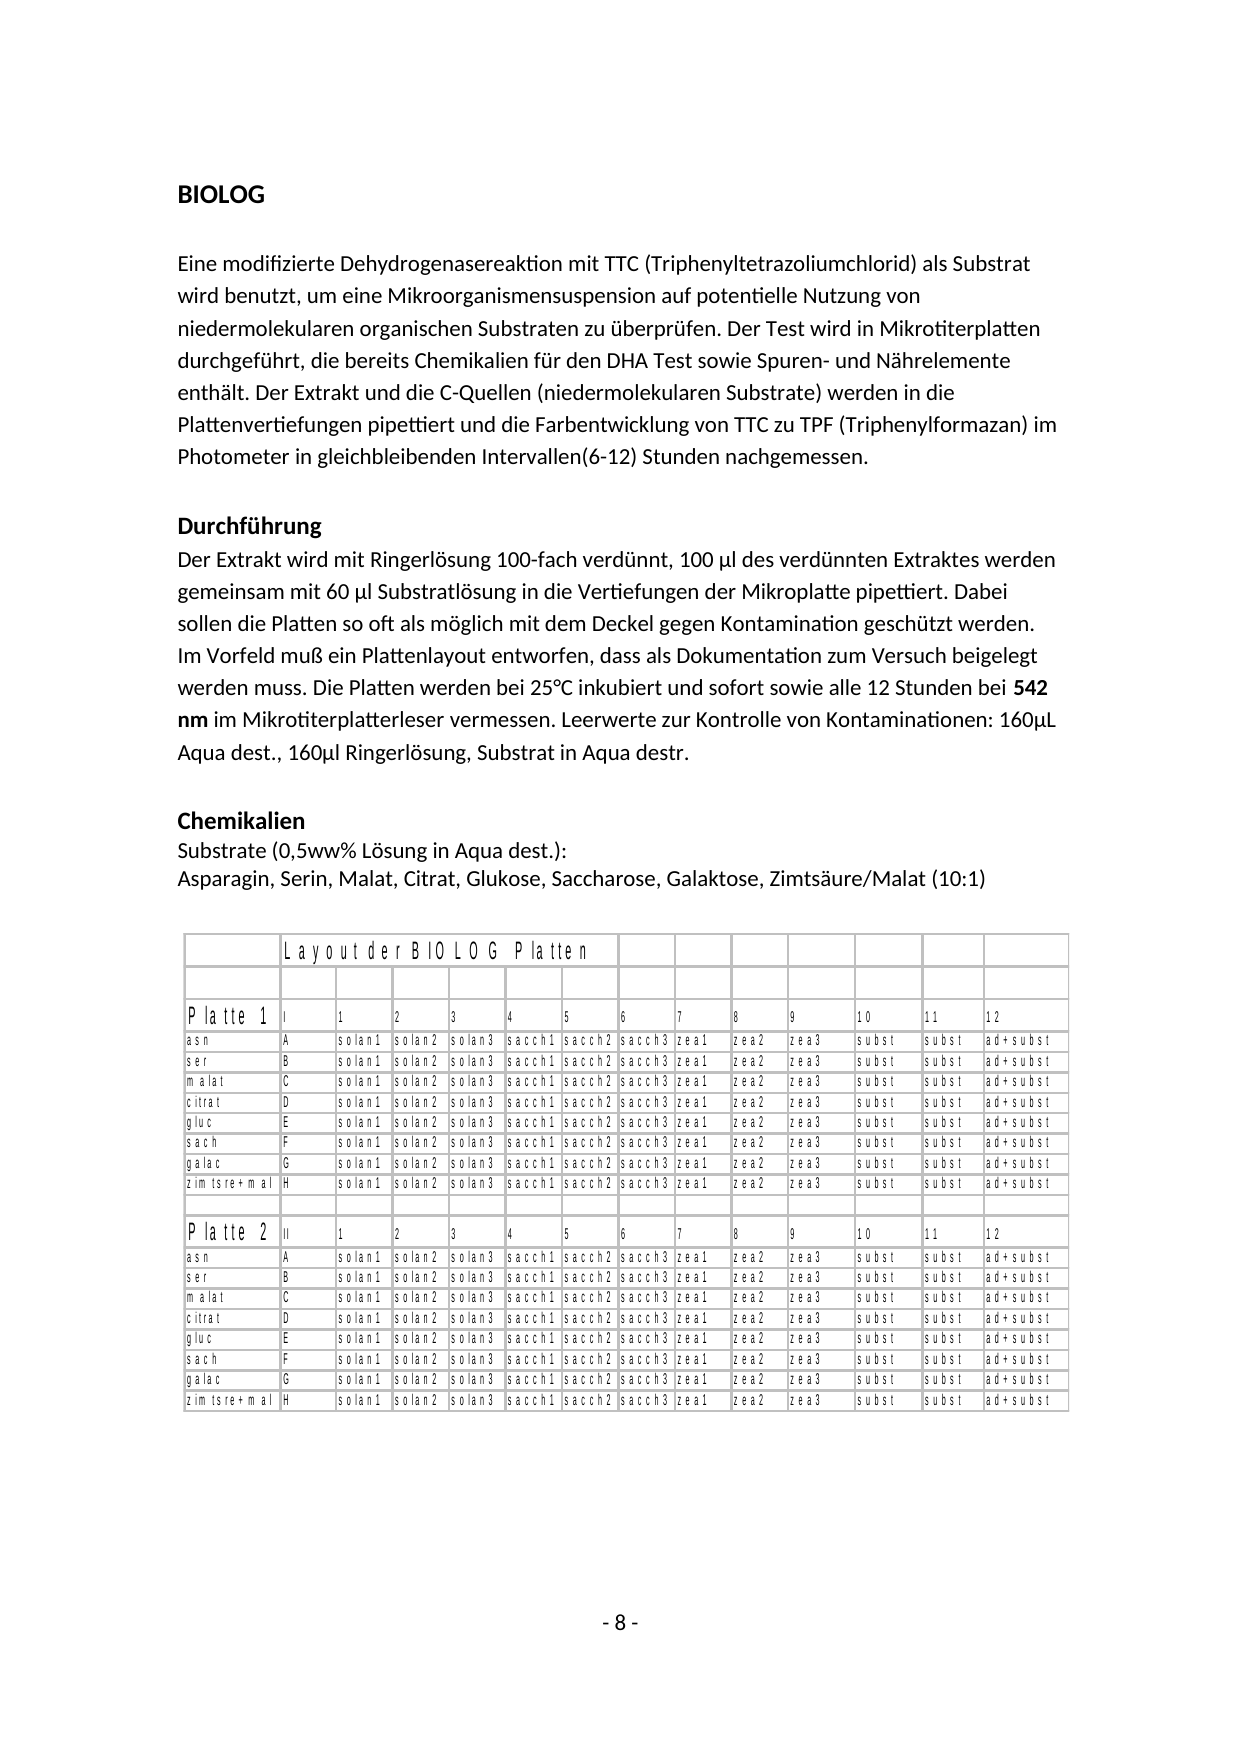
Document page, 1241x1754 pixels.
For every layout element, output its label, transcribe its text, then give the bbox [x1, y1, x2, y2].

text BIOLOG Eine modifizierte Dehydrogenasereaktion mit TTC (Triphenyltetrazoliumchlorid) als Substrat wird benutzt, um eine Mikroorganismensuspension auf potentielle Nutzung von niedermolekularen organischen Substraten zu überprüfen. Der Test wird in Mikrotiterplatten durchgeführt, die bereits Chemikalien für den DHA Test sowie Spuren- und Nährelemente enthält. Der Extrakt und die C-Quellen (niedermolekularen Substrate) werden in die Plattenvertiefungen pipettiert und die Farbentwicklung von TTC zu TPF (Triphenylformazan) im Photometer in gleichbleibenden Intervallen(6-12) Stunden nachgemessen. Durchführung Der Extrakt wird mit Ringerlösung 100-fach verdünnt, 100 µl des verdünnten Extraktes werden gemeinsam mit 60 µl Substratlösung in die Vertiefungen der Mikroplatte pipettiert. Dabei sollen die Platten so oft als möglich mit dem Deckel gegen Kontamination geschützt werden. Im Vorfeld muß ein Plattenlayout entworfen, dass als Dokumentation zum Versuch beigelegt werden muss. Die Platten werden bei 25°C inkubiert und sofort sowie alle 12 Stunden bei 542 nm im Mikrotiterplatterleser vermessen. Leerwerte zur Kontrolle von Kontaminationen: 160µL Aqua dest., 160µl Ringerlösung, Substrat in Aqua destr. [177, 177, 1063, 766]
text Chemikalien Substrate (0,5ww% Lösung in Aqua dest.): Asparagin, Serin, Malat, Citrat, Glukose, Saccharose, Galaktose, Zimtsäure/Malat (10:1) [177, 775, 1063, 920]
